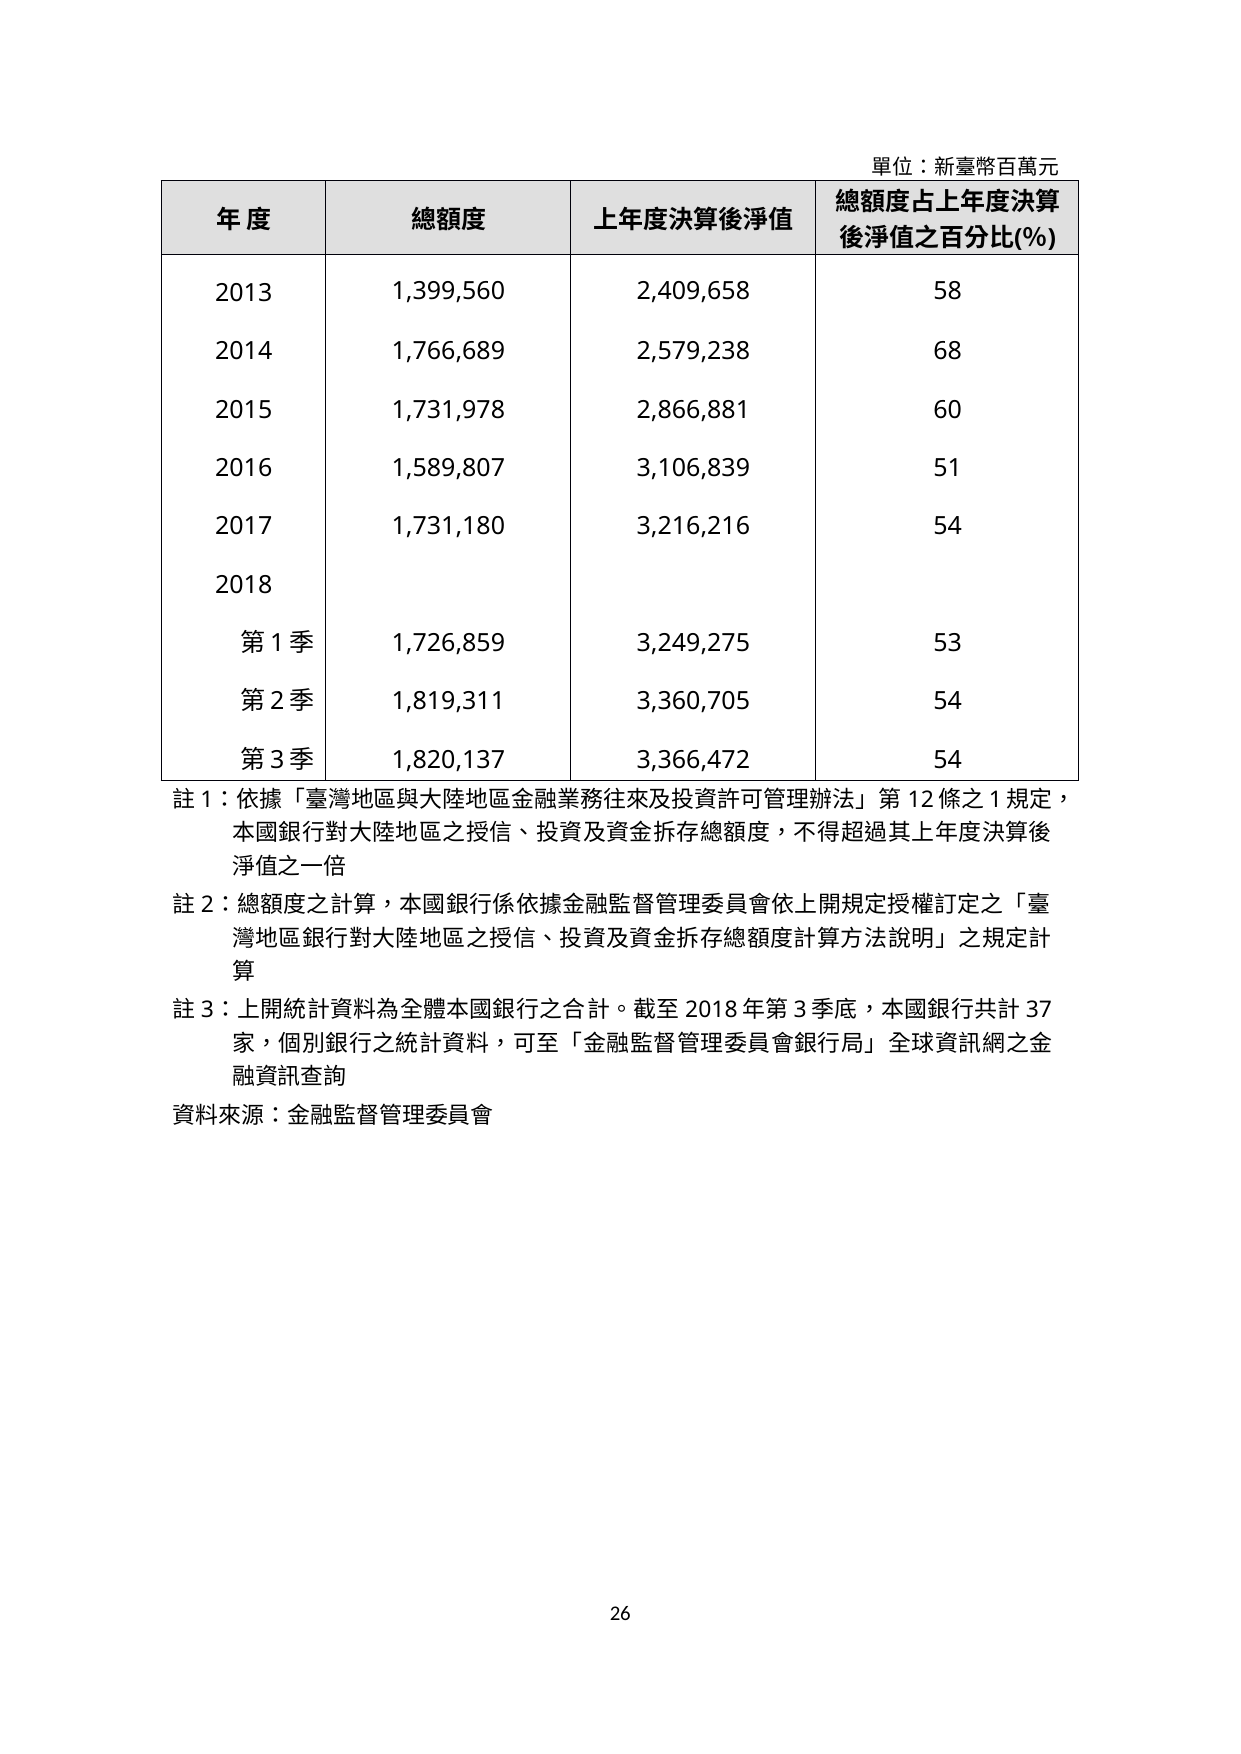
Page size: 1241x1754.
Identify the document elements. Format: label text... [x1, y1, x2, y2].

text 單位：新臺幣百萬元 [187, 150, 1059, 180]
text 註2：總額度之計算，本國銀行係依據金融監督管理委員會依上開規定授權訂定之「臺灣地區銀行對大陸地區之授信、投資及資金拆存總額度計算方法說明」之規定計算 [173, 886, 1053, 986]
table_cell 53 54 54 [816, 605, 1078, 780]
table_cell 3,106,839 3,216,216 [571, 430, 815, 546]
table_cell [816, 546, 1078, 605]
table_cell 2013 [162, 255, 325, 313]
table_header 上年度決算後淨值 [571, 181, 815, 254]
text 註1：依據「臺灣地區與大陸地區金融業務往來及投資許可管理辦法」第12條之1規定，本國銀行對大陸地區之授信、投資及資金拆存總額度，不得超過其上年度決算後淨值之一倍 [173, 781, 1053, 881]
table_cell [326, 546, 570, 605]
text 資料來源：金融監督管理委員會 [173, 1096, 1053, 1130]
table_cell 58 [816, 255, 1078, 313]
table_cell 2018 [162, 546, 325, 605]
table_cell 3,249,275 3,360,705 3,366,472 [571, 605, 815, 780]
table_cell 2,579,238 2,866,881 [571, 313, 815, 430]
table_cell 1,589,807 1,731,180 [326, 430, 570, 546]
table_header 總額度 [326, 181, 570, 254]
table_cell 51 54 [816, 430, 1078, 546]
table_cell 68 60 [816, 313, 1078, 430]
table_cell 1,726,859 1,819,311 1,820,137 [326, 605, 570, 780]
table_header 年 度 [162, 181, 325, 254]
table_cell 2016 2017 [162, 430, 325, 546]
table_cell 2,409,658 [571, 255, 815, 313]
table_cell 1,399,560 [326, 255, 570, 313]
table_cell 2014 2015 [162, 313, 325, 430]
table_header 總額度占上年度決算後淨值之百分比(％) [816, 181, 1078, 254]
table_cell [571, 546, 815, 605]
table_cell 1,766,689 1,731,978 [326, 313, 570, 430]
table_cell 第1季 第2季 第3季 [162, 605, 325, 780]
text 註3：上開統計資料為全體本國銀行之合計。截至2018年第3季底，本國銀行共計37家，個別銀行之統計資料，可至「金融監督管理委員會銀行局」全球資訊網之金融資訊查詢 [173, 991, 1053, 1091]
